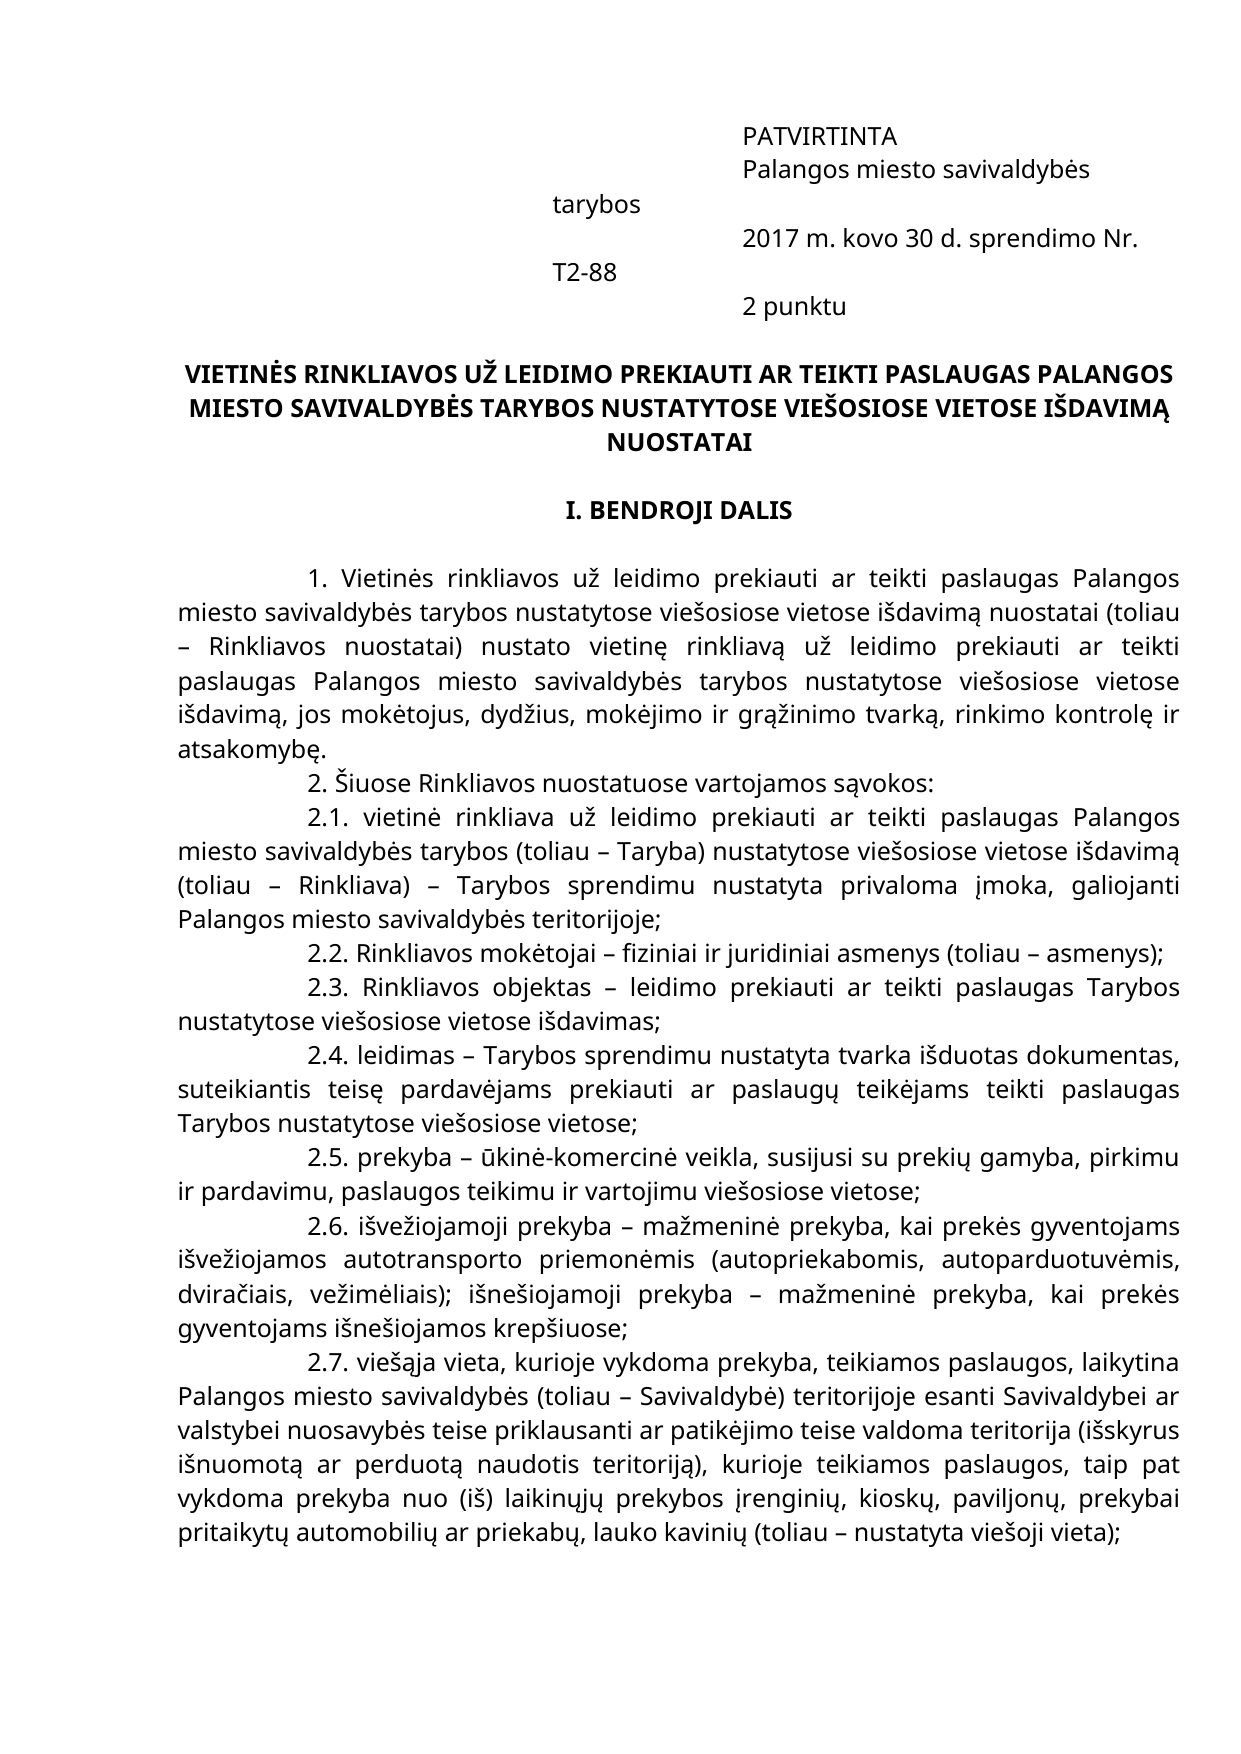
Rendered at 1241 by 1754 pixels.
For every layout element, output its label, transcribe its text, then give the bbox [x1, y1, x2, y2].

text VIETINĖS RINKLIAVOS UŽ LEIDIMO PREKIAUTI AR TEIKTI PASLAUGAS PALANGOS MIESTO SAVIVALDYBĖS TARYBOS NUSTATYTOSE VIEŠOSIOSE VIETOSE IŠDAVIMĄ NUOSTATAI [177, 357, 1181, 459]
text 2.2. Rinkliavos mokėtojai – fiziniai ir juridiniai asmenys (toliau – asmenys); [177, 936, 1181, 970]
text 2.6. išvežiojamoji prekyba – mažmeninė prekyba, kai prekės gyventojams išvežiojamos autotransporto priemonėmis (autopriekabomis, autoparduotuvėmis, dviračiais, vežimėliais); išnešiojamoji prekyba – mažmeninė prekyba, kai prekės gyventojams išnešiojamos krepšiuose; [177, 1208, 1181, 1344]
text 2017 m. kovo 30 d. sprendimo Nr. T2-88 [552, 220, 1181, 288]
text 2.7. viešąja vieta, kurioje vykdoma prekyba, teikiamos paslaugos, laikytina Palangos miesto savivaldybės (toliau – Savivaldybė) teritorijoje esanti Savivaldybei ar valstybei nuosavybės teise priklausanti ar patikėjimo teise valdoma teritorija (išskyrus išnuomotą ar perduotą naudotis teritoriją), kurioje teikiamos paslaugos, taip pat vykdoma prekyba nuo (iš) laikinųjų prekybos įrenginių, kioskų, paviljonų, prekybai pritaikytų automobilių ar priekabų, lauko kavinių (toliau – nustatyta viešoji vieta); [177, 1344, 1181, 1549]
text PATVIRTINTA [552, 118, 1181, 152]
text 2 punktu [552, 288, 1181, 322]
text 2.3. Rinkliavos objektas – leidimo prekiauti ar teikti paslaugas Tarybos nustatytose viešosiose vietose išdavimas; [177, 970, 1181, 1038]
text I. BENDROJI DALIS [177, 493, 1181, 527]
text 2. Šiuose Rinkliavos nuostatuose vartojamos sąvokos: [177, 765, 1181, 799]
text 2.1. vietinė rinkliava už leidimo prekiauti ar teikti paslaugas Palangos miesto savivaldybės tarybos (toliau – Taryba) nustatytose viešosiose vietose išdavimą (toliau – Rinkliava) – Tarybos sprendimu nustatyta privaloma įmoka, galiojanti Palangos miesto savivaldybės teritorijoje; [177, 799, 1181, 936]
text 2.5. prekyba – ūkinė-komercinė veikla, susijusi su prekių gamyba, pirkimu ir pardavimu, paslaugos teikimu ir vartojimu viešosiose vietose; [177, 1140, 1181, 1208]
text 1. Vietinės rinkliavos už leidimo prekiauti ar teikti paslaugas Palangos miesto savivaldybės tarybos nustatytose viešosiose vietose išdavimą nuostatai (toliau – Rinkliavos nuostatai) nustato vietinę rinkliavą už leidimo prekiauti ar teikti paslaugas Palangos miesto savivaldybės tarybos nustatytose viešosiose vietose išdavimą, jos mokėtojus, dydžius, mokėjimo ir grąžinimo tvarką, rinkimo kontrolę ir atsakomybę. [177, 561, 1181, 765]
text Palangos miesto savivaldybės tarybos [552, 152, 1181, 220]
text 2.4. leidimas – Tarybos sprendimu nustatyta tvarka išduotas dokumentas, suteikiantis teisę pardavėjams prekiauti ar paslaugų teikėjams teikti paslaugas Tarybos nustatytose viešosiose vietose; [177, 1038, 1181, 1140]
